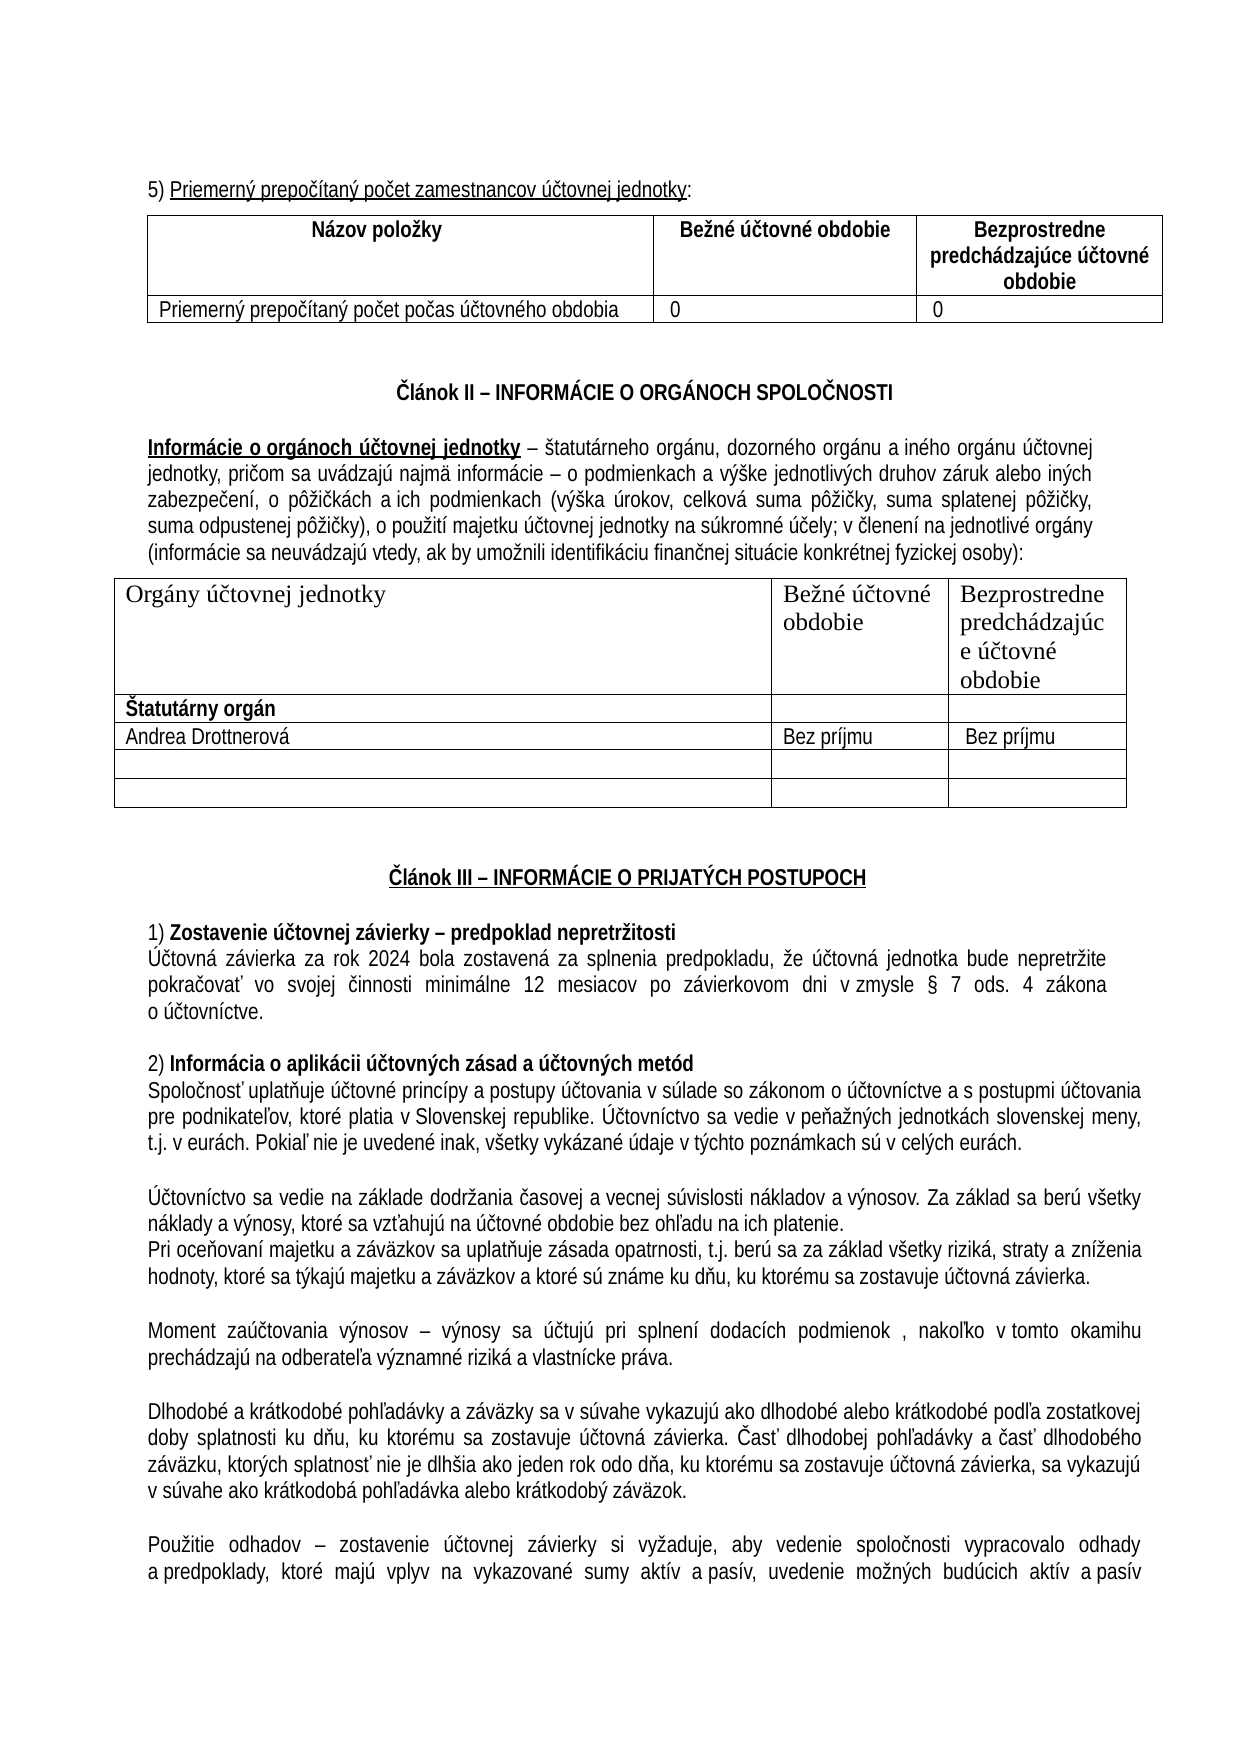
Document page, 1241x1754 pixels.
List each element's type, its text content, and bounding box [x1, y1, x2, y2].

table_header Orgány účtovnej jednotky [115, 579, 771, 694]
text Spoločnosť uplatňuje účtovné princípy a postupy účtovania v súlade so zákonom o účtovníctve a s postupmi účtovania pre podnikateľov, ktoré platia v Slovenskej republike. Účtovníctvo sa vedie v peňažných jednotkách slovenskej meny, t.j. v eurách. Pokiaľ nie je uvedené inak, všetky vykázané údaje v týchto poznámkach sú v celých eurách. [148, 1077, 1141, 1156]
text Použitie odhadov – zostavenie účtovnej závierky si vyžaduje, aby vedenie spoločnosti vypracovalo odhady a predpoklady, ktoré majú vplyv na vykazované sumy aktív a pasív, uvedenie možných budúcich aktív a pasív [148, 1531, 1141, 1584]
table_header Bezprostredne predchádzajúce účtovné obdobie [917, 216, 1162, 294]
table_header Bezprostredne predchádzajúce účtovné obdobie [949, 579, 1126, 694]
table_header Bežné účtovné obdobie [654, 216, 916, 294]
text 5) Priemerný prepočítaný počet zamestnancov účtovnej jednotky: [148, 176, 1093, 202]
text Pri oceňovaní majetku a záväzkov sa uplatňuje zásada opatrnosti, t.j. berú sa za základ všetky riziká, straty a zníženia hodnoty, ktoré sa týkajú majetku a záväzkov a ktoré sú známe ku dňu, ku ktorému sa zostavuje účtovná závierka. [148, 1236, 1141, 1289]
table_cell [949, 750, 1126, 778]
text Účtovníctvo sa vedie na základe dodržania časovej a vecnej súvislosti nákladov a výnosov. Za základ sa berú všetky náklady a výnosy, ktoré sa vzťahujú na účtovné obdobie bez ohľadu na ich platenie. [148, 1184, 1141, 1236]
text Dlhodobé a krátkodobé pohľadávky a záväzky sa v súvahe vykazujú ako dlhodobé alebo krátkodobé podľa zostatkovej doby splatnosti ku dňu, ku ktorému sa zostavuje účtovná závierka. Časť dlhodobej pohľadávky a časť dlhodobého záväzku, ktorých splatnosť nie je dlhšia ako jeden rok odo dňa, ku ktorému sa zostavuje účtovná závierka, sa vykazujú v súvahe ako krátkodobá pohľadávka alebo krátkodobý záväzok. [148, 1398, 1141, 1503]
text Účtovná závierka za rok 2024 bola zostavená za splnenia predpokladu, že účtovná jednotka bude nepretržite pokračovať vo svojej činnosti minimálne 12 mesiacov po závierkovom dni v zmysle § 7 ods. 4 zákona o účtovníctve. [148, 945, 1107, 1024]
table_cell [115, 750, 771, 778]
text 1) Zostavenie účtovnej závierky – predpoklad nepretržitosti [148, 918, 1107, 945]
table_header Názov položky [148, 216, 653, 294]
table_cell Štatutárny orgán [115, 695, 771, 722]
text Článok II – INFORMÁCIE O ORGÁNOCH SPOLOČNOSTI [148, 379, 1141, 405]
table_cell 0 [654, 296, 916, 322]
table_cell [772, 779, 948, 807]
text Moment zaúčtovania výnosov – výnosy sa účtujú pri splnení dodacích podmienok , nakoľko v tomto okamihu prechádzajú na odberateľa významné riziká a vlastnícke práva. [148, 1317, 1141, 1370]
table_header Bežné účtovné obdobie [772, 579, 948, 694]
table_cell 0 [917, 296, 1162, 322]
table_cell [115, 779, 771, 807]
text Článok III – INFORMÁCIE O PRIJATÝCH POSTUPOCH [148, 864, 1107, 891]
table_cell [772, 750, 948, 778]
table_cell Bez príjmu [949, 723, 1126, 749]
table_cell [949, 779, 1126, 807]
text 2) Informácia o aplikácii účtovných zásad a účtovných metód [148, 1050, 1107, 1077]
table_cell [949, 695, 1126, 722]
table_cell Andrea Drottnerová [115, 723, 771, 749]
table_cell [772, 695, 948, 722]
table_cell Priemerný prepočítaný počet počas účtovného obdobia [148, 296, 653, 322]
table_cell Bez príjmu [772, 723, 948, 749]
text Informácie o orgánoch účtovnej jednotky – štatutárneho orgánu, dozorného orgánu a iného orgánu účtovnej jednotky, pričom sa uvádzajú najmä informácie – o podmienkach a výške jednotlivých druhov záruk alebo iných zabezpečení, o pôžičkách a ich podmienkach (výška úrokov, celková suma pôžičky, suma splatenej pôžičky, suma odpustenej pôžičky), o použití majetku účtovnej jednotky na súkromné účely; v členení na jednotlivé orgány (informácie sa neuvádzajú vtedy, ak by umožnili identifikáciu finančnej situácie konkrétnej fyzickej osoby): [148, 433, 1093, 565]
